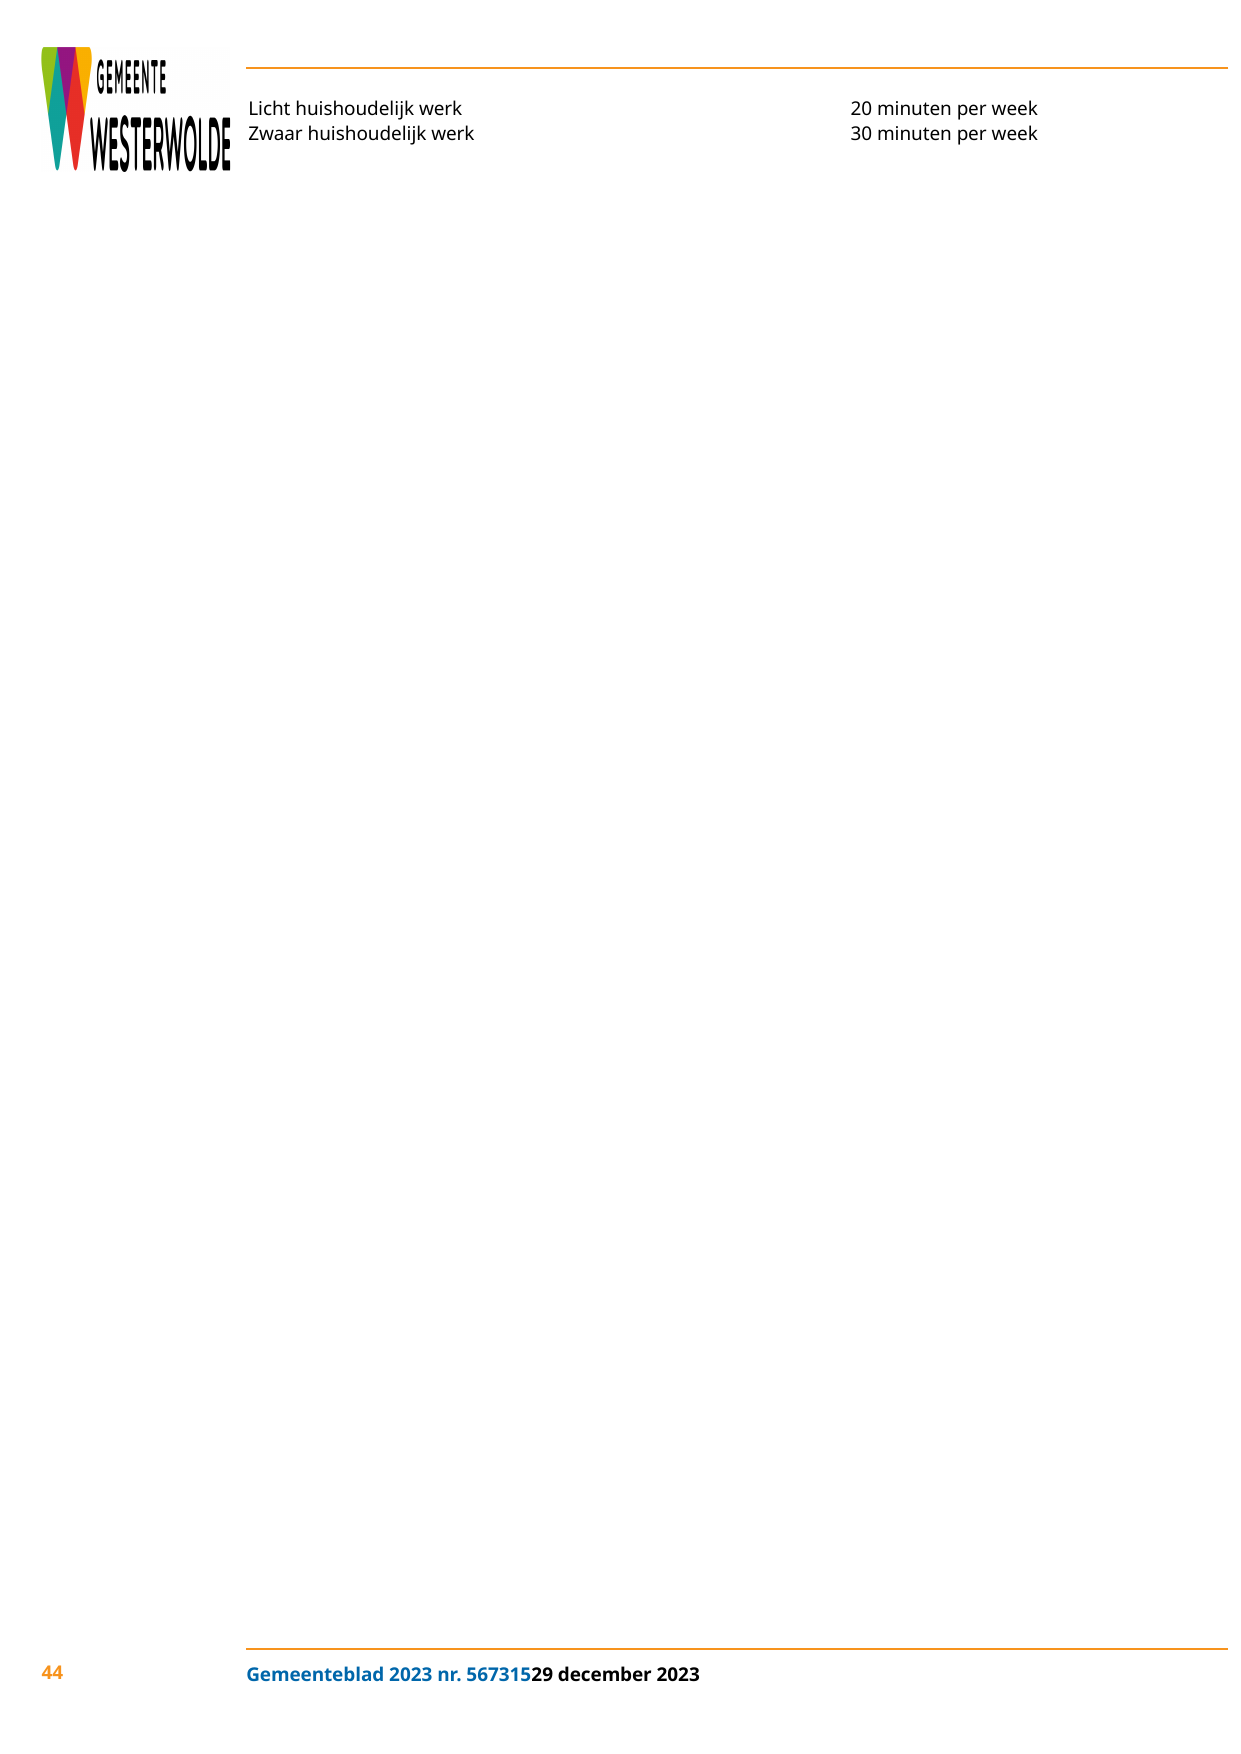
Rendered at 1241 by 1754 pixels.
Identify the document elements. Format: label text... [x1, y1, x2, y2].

table_cell Zwaar huishoudelijk werk [248, 121, 549, 146]
table_cell 30 minuten per week [850, 121, 1152, 146]
table_cell 20 minuten per week [850, 95, 1152, 121]
table_cell [549, 121, 850, 146]
picture [41, 47, 231, 172]
table_cell Licht huishoudelijk werk [248, 95, 549, 121]
table_cell [549, 95, 850, 121]
